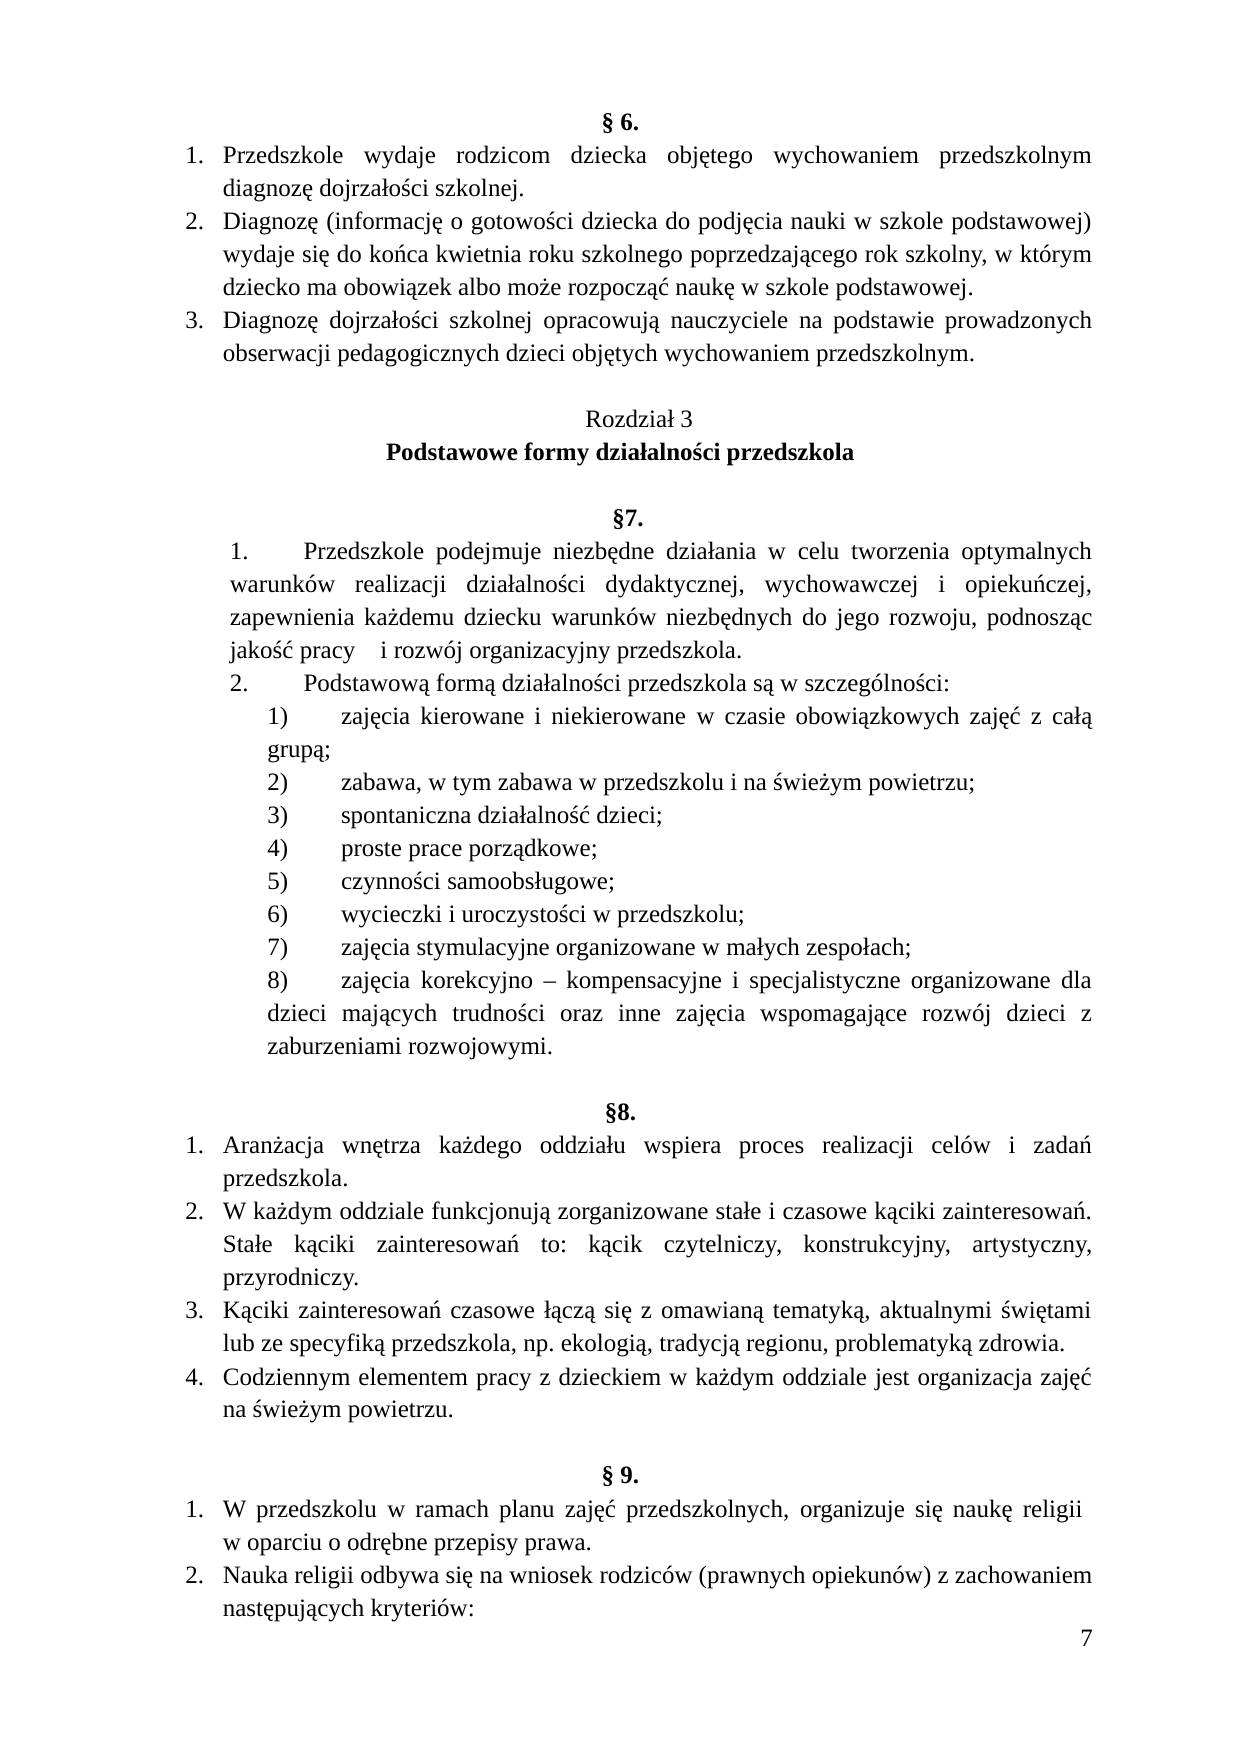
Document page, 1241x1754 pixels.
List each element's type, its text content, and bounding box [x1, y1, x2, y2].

list Aranżacja wnętrza każdego oddziału wspiera proces realizacji celów i zadań przedszkola. [185, 1130, 1093, 1192]
list Przedszkole wydaje rodzicom dziecka objętego wychowaniem przedszkolnym diagnozę dojrzałości szkolnej. [185, 140, 1093, 202]
list proste prace porządkowe; [267, 833, 1093, 862]
list zajęcia stymulacyjne organizowane w małych zespołach; [267, 932, 1093, 961]
list Diagnozę dojrzałości szkolnej opracowują nauczyciele na podstawie prowadzonych obserwacji pedagogicznych dzieci objętych wychowaniem przedszkolnym. [185, 305, 1093, 367]
text § 6. [148, 107, 1093, 136]
list Podstawową formą działalności przedszkola są w szczególności: [229, 668, 1093, 697]
list zabawa, w tym zabawa w przedszkolu i na świeżym powietrzu; [267, 767, 1093, 796]
list zajęcia korekcyjno – kompensacyjne i specjalistyczne organizowane dla dzieci mających trudności oraz inne zajęcia wspomagające rozwój dzieci z zaburzeniami rozwojowymi. [267, 965, 1093, 1060]
list Przedszkole podejmuje niezbędne działania w celu tworzenia optymalnych warunków realizacji działalności dydaktycznej, wychowawczej i opiekuńczej, zapewnienia każdemu dziecku warunków niezbędnych do jego rozwoju, podnosząc jakość pracy i rozwój organizacyjny przedszkola. [229, 536, 1093, 664]
text §7. [162, 503, 1093, 532]
text Rozdział 3 [185, 404, 1093, 433]
list czynności samoobsługowe; [267, 866, 1093, 895]
list Codziennym elementem pracy z dzieckiem w każdym oddziale jest organizacja zajęć na świeżym powietrzu. [185, 1362, 1093, 1423]
text Podstawowe formy działalności przedszkola [148, 437, 1093, 466]
list Kąciki zainteresowań czasowe łączą się z omawianą tematyką, aktualnymi świętami lub ze specyfiką przedszkola, np. ekologią, tradycją regionu, problematyką zdrowia. [185, 1296, 1093, 1357]
list zajęcia kierowane i niekierowane w czasie obowiązkowych zajęć z całą grupą; [267, 701, 1093, 763]
list W każdym oddziale funkcjonują zorganizowane stałe i czasowe kąciki zainteresowań. Stałe kąciki zainteresowań to: kącik czytelniczy, konstrukcyjny, artystyczny, przyrodniczy. [185, 1196, 1093, 1291]
list Diagnozę (informację o gotowości dziecka do podjęcia nauki w szkole podstawowej) wydaje się do końca kwietnia roku szkolnego poprzedzającego rok szkolny, w którym dziecko ma obowiązek albo może rozpocząć naukę w szkole podstawowej. [185, 206, 1093, 301]
list Nauka religii odbywa się na wniosek rodziców (prawnych opiekunów) z zachowaniem następujących kryteriów: [185, 1560, 1093, 1621]
list wycieczki i uroczystości w przedszkolu; [267, 899, 1093, 928]
list spontaniczna działalność dzieci; [267, 800, 1093, 829]
list W przedszkolu w ramach planu zajęć przedszkolnych, organizuje się naukę religii w oparciu o odrębne przepisy prawa. [185, 1494, 1093, 1555]
text §8. [148, 1097, 1093, 1126]
text § 9. [148, 1461, 1093, 1489]
